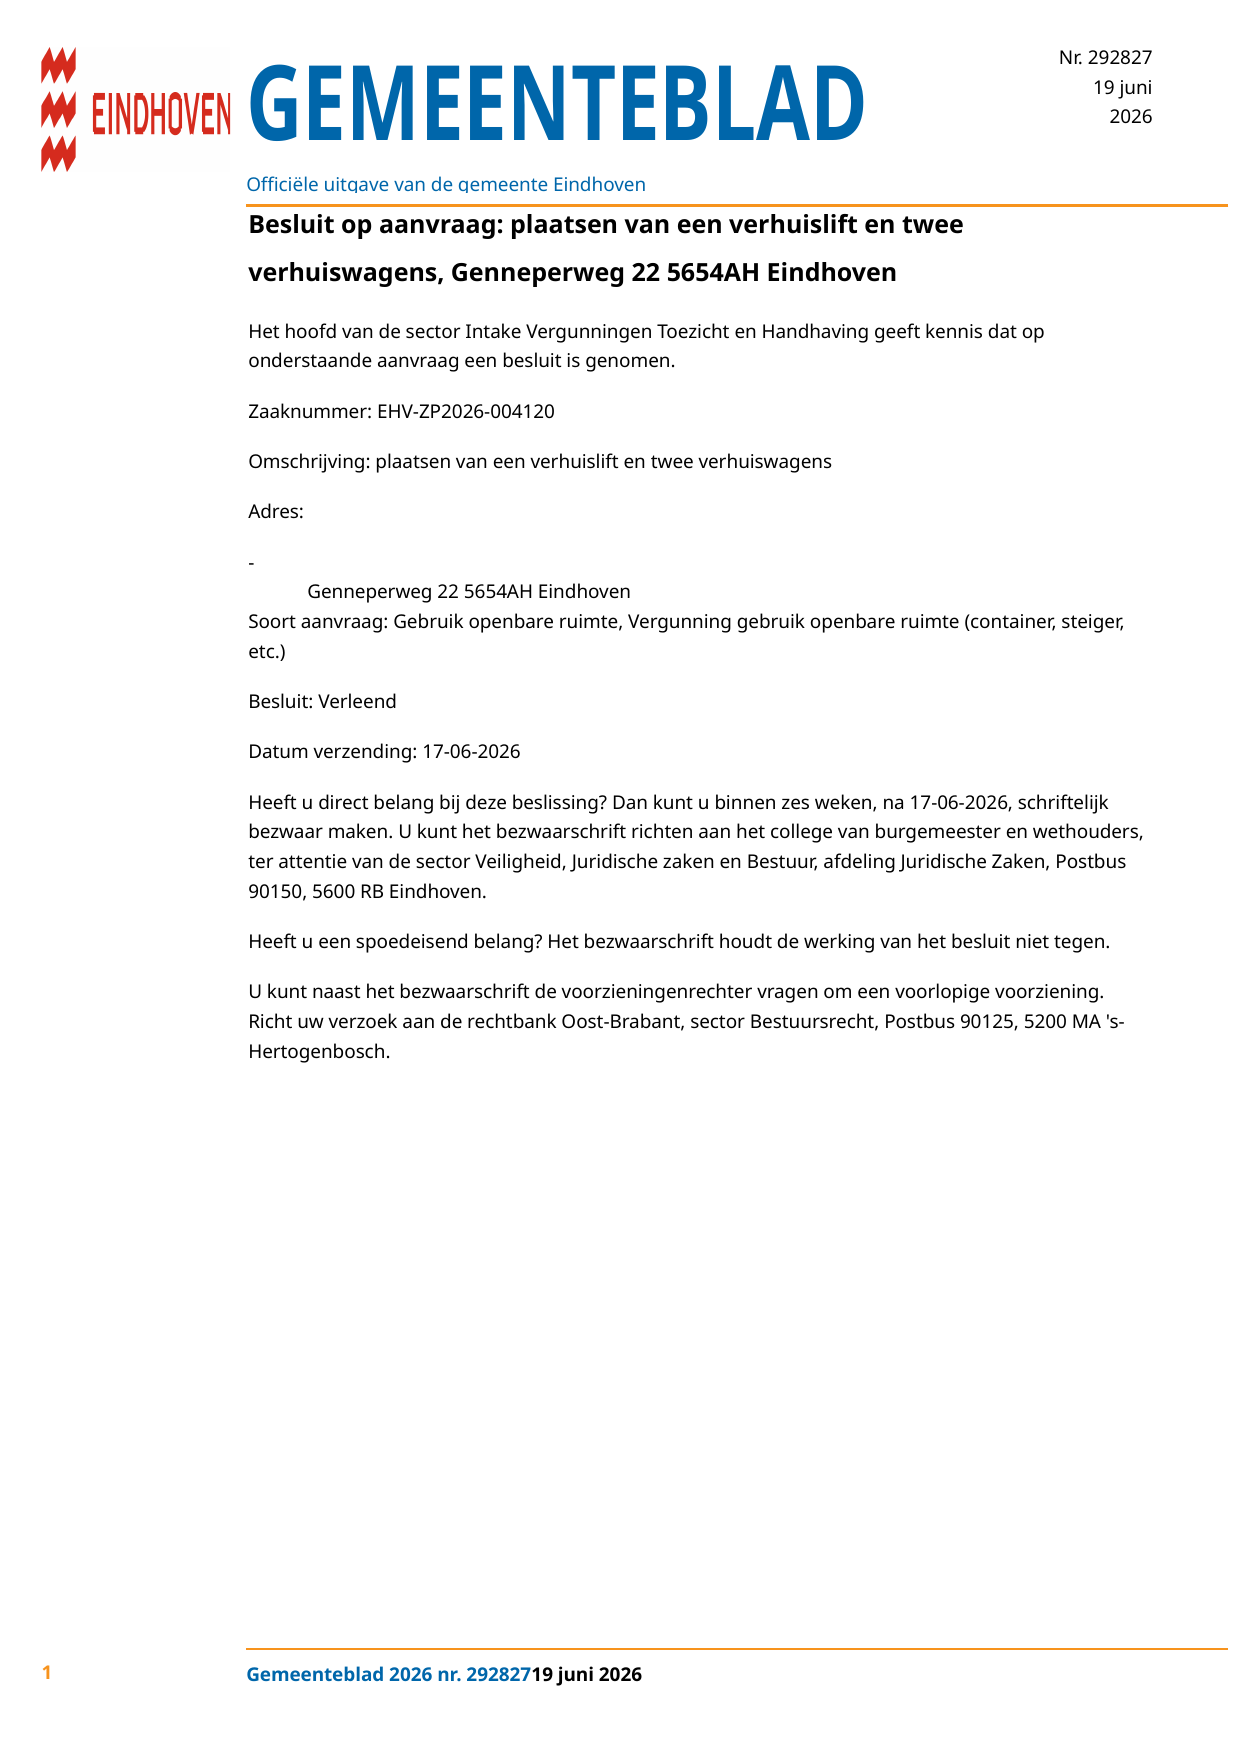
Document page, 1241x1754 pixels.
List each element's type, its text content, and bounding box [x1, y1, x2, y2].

text Heeft u direct belang bij deze beslissing? Dan kunt u binnen zes weken, na 17-06-2026, schriftelijk bezwaar maken. U kunt het bezwaarschrift richten aan het college van burgemeester en wethouders, ter attentie van de sector Veiligheid, Juridische zaken en Bestuur, afdeling Juridische Zaken, Postbus 90150, 5600 RB Eindhoven. [248, 789, 1152, 904]
picture [41, 47, 231, 172]
text Soort aanvraag: Gebruik openbare ruimte, Vergunning gebruik openbare ruimte (container, steiger, etc.) [248, 608, 1152, 664]
list Genneperweg 22 5654AH Eindhoven [248, 579, 1152, 604]
text Adres: [248, 499, 1152, 524]
text Zaaknummer: EHV-ZP2026-004120 [248, 398, 1152, 424]
text Het hoofd van de sector Intake Vergunningen Toezicht en Handhaving geeft kennis dat op onderstaande aanvraag een besluit is genomen. [248, 318, 1152, 373]
text Omschrijving: plaatsen van een verhuislift en twee verhuiswagens [248, 448, 1152, 474]
text Heeft u een spoedeisend belang? Het bezwaarschrift houdt de werking van het besluit niet tegen. [248, 928, 1152, 954]
text U kunt naast het bezwaarschrift de voorzieningenrechter vragen om een voorlopige voorziening. Richt uw verzoek aan de rechtbank Oost-Brabant, sector Bestuursrecht, Postbus 90125, 5200 MA 's-Hertogenbosch. [248, 979, 1152, 1064]
text Besluit op aanvraag: plaatsen van een verhuislift en twee verhuiswagens, Genneperweg 22 5654AH Eindhoven [248, 207, 1152, 288]
text Besluit: Verleend [248, 688, 1152, 714]
text Datum verzending: 17-06-2026 [248, 739, 1152, 764]
